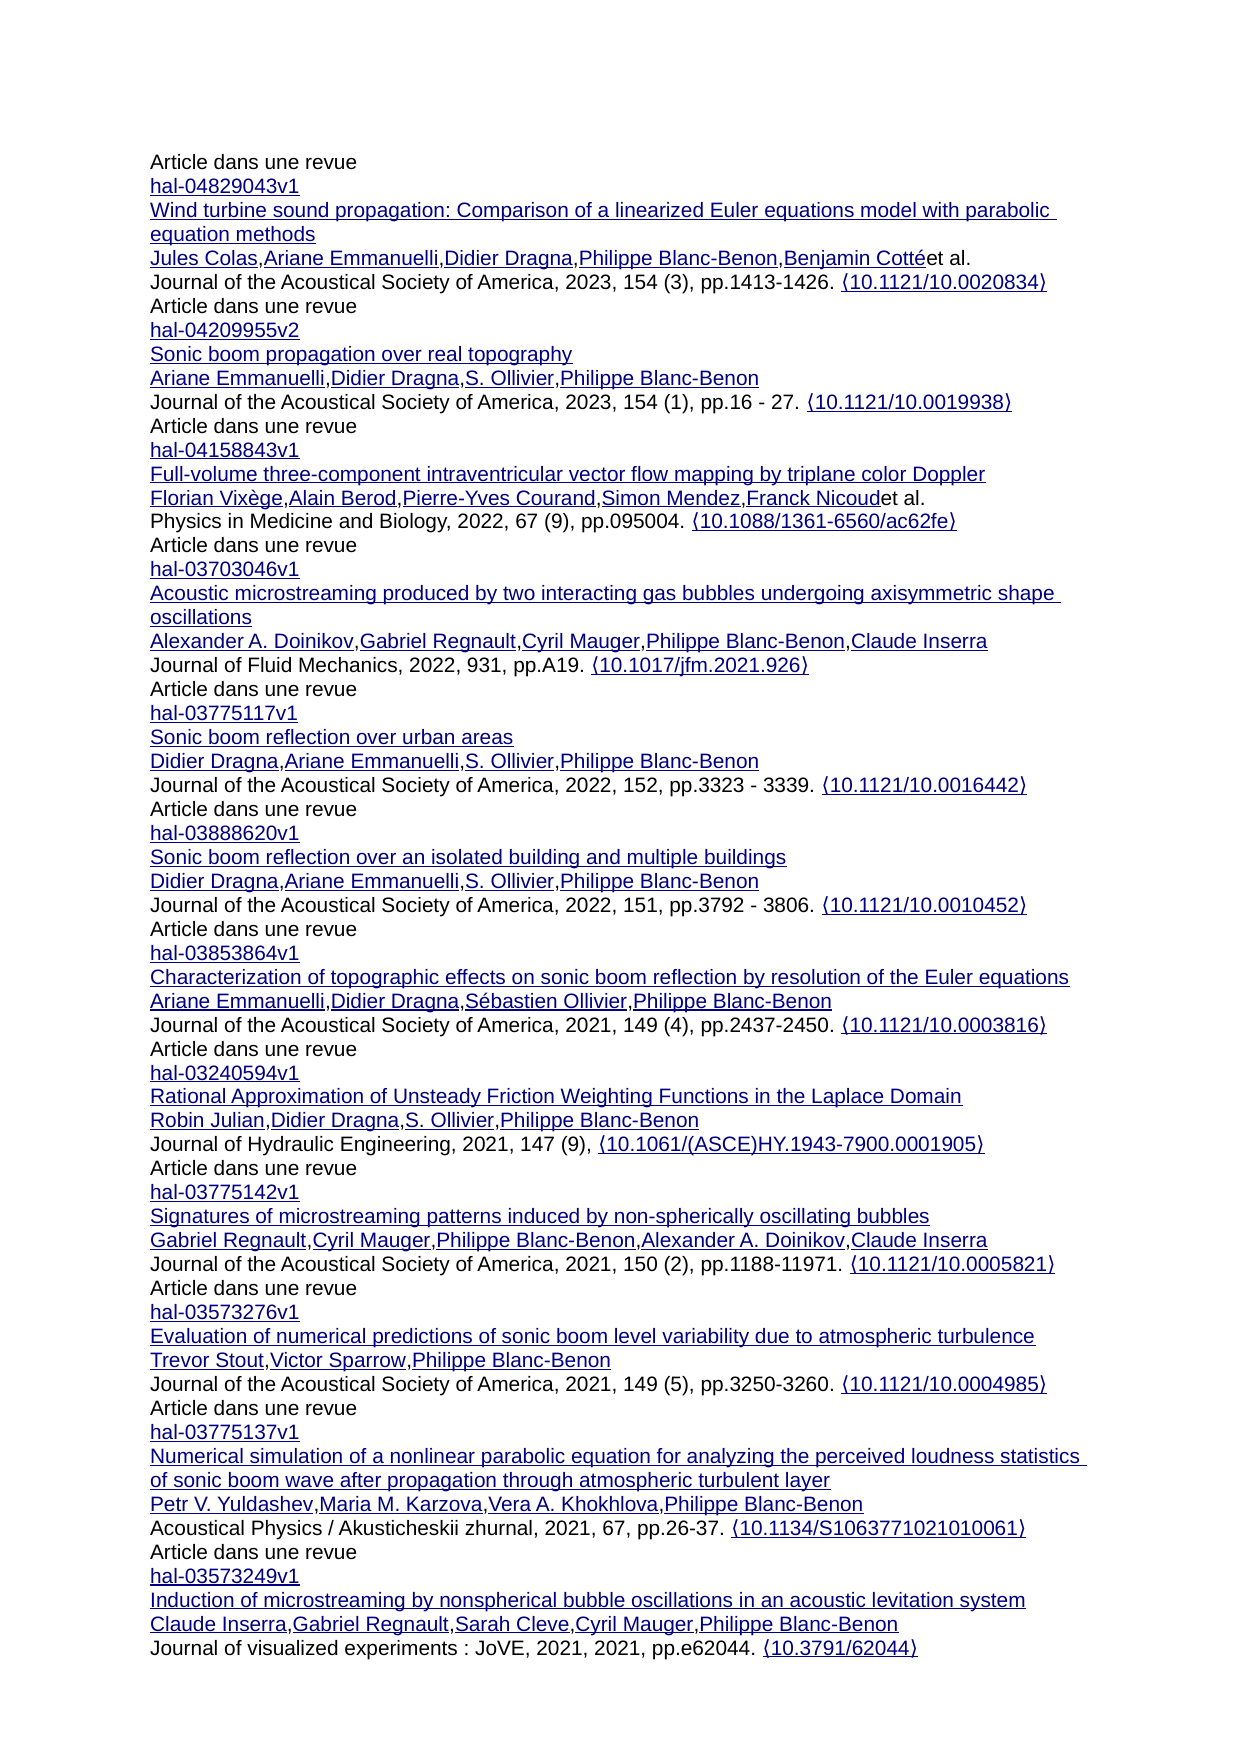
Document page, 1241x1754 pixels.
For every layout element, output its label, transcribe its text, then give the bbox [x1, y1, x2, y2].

table_cell Sonic boom propagation over real topography Ariane Emmanuelli,Didier Dragna,S. Ollivier,Philippe Blanc-Benon Journal of the Acoustical Society of America, 2023, 154 (1), pp.16 - 27. ⟨10.1121/10.0019938⟩ Article dans une revue hal-04158843v1 [150, 342, 1090, 461]
table_cell Rational Approximation of Unsteady Friction Weighting Functions in the Laplace Domain Robin Julian,Didier Dragna,S. Ollivier,Philippe Blanc-Benon Journal of Hydraulic Engineering, 2021, 147 (9), ⟨10.1061/(ASCE)HY.1943-7900.0001905⟩ Article dans une revue hal-03775142v1 [150, 1084, 1090, 1204]
table_cell Sonic boom reflection over urban areas Didier Dragna,Ariane Emmanuelli,S. Ollivier,Philippe Blanc-Benon Journal of the Acoustical Society of America, 2022, 152, pp.3323 - 3339. ⟨10.1121/10.0016442⟩ Article dans une revue hal-03888620v1 [150, 725, 1090, 845]
table_cell Acoustic microstreaming produced by two interacting gas bubbles undergoing axisymmetric shape oscillations Alexander A. Doinikov,Gabriel Regnault,Cyril Mauger,Philippe Blanc-Benon,Claude Inserra Journal of Fluid Mechanics, 2022, 931, pp.A19. ⟨10.1017/jfm.2021.926⟩ Article dans une revue hal-03775117v1 [150, 581, 1090, 725]
table_cell Evaluation of numerical predictions of sonic boom level variability due to atmospheric turbulence Trevor Stout,Victor Sparrow,Philippe Blanc-Benon Journal of the Acoustical Society of America, 2021, 149 (5), pp.3250-3260. ⟨10.1121/10.0004985⟩ Article dans une revue hal-03775137v1 [150, 1324, 1090, 1444]
table_cell Full-volume three-component intraventricular vector flow mapping by triplane color Doppler Florian Vixège,Alain Berod,Pierre-Yves Courand,Simon Mendez,Franck Nicoudet al. Physics in Medicine and Biology, 2022, 67 (9), pp.095004. ⟨10.1088/1361-6560/ac62fe⟩ Article dans une revue hal-03703046v1 [150, 461, 1090, 581]
table_cell Numerical simulation of a nonlinear parabolic equation for analyzing the perceived loudness statistics of sonic boom wave after propagation through atmospheric turbulent layer Petr V. Yuldashev,Maria M. Karzova,Vera A. Khokhlova,Philippe Blanc-Benon Acoustical Physics / Akusticheskii zhurnal, 2021, 67, pp.26-37. ⟨10.1134/S1063771021010061⟩ Article dans une revue hal-03573249v1 [150, 1444, 1090, 1587]
table_cell Wind turbine sound propagation: Comparison of a linearized Euler equations model with parabolic equation methods Jules Colas,Ariane Emmanuelli,Didier Dragna,Philippe Blanc-Benon,Benjamin Cottéet al. Journal of the Acoustical Society of America, 2023, 154 (3), pp.1413-1426. ⟨10.1121/10.0020834⟩ Article dans une revue hal-04209955v2 [150, 198, 1090, 342]
table_cell Article dans une revue hal-04829043v1 [150, 150, 1090, 198]
table_cell Sonic boom reflection over an isolated building and multiple buildings Didier Dragna,Ariane Emmanuelli,S. Ollivier,Philippe Blanc-Benon Journal of the Acoustical Society of America, 2022, 151, pp.3792 - 3806. ⟨10.1121/10.0010452⟩ Article dans une revue hal-03853864v1 [150, 845, 1090, 964]
table_cell Characterization of topographic effects on sonic boom reflection by resolution of the Euler equations Ariane Emmanuelli,Didier Dragna,Sébastien Ollivier,Philippe Blanc-Benon Journal of the Acoustical Society of America, 2021, 149 (4), pp.2437-2450. ⟨10.1121/10.0003816⟩ Article dans une revue hal-03240594v1 [150, 965, 1090, 1084]
table_cell Signatures of microstreaming patterns induced by non-spherically oscillating bubbles Gabriel Regnault,Cyril Mauger,Philippe Blanc-Benon,Alexander A. Doinikov,Claude Inserra Journal of the Acoustical Society of America, 2021, 150 (2), pp.1188-11971. ⟨10.1121/10.0005821⟩ Article dans une revue hal-03573276v1 [150, 1204, 1090, 1324]
table_cell Induction of microstreaming by nonspherical bubble oscillations in an acoustic levitation system Claude Inserra,Gabriel Regnault,Sarah Cleve,Cyril Mauger,Philippe Blanc-Benon Journal of visualized experiments : JoVE, 2021, 2021, pp.e62044. ⟨10.3791/62044⟩ [150, 1588, 1090, 1659]
